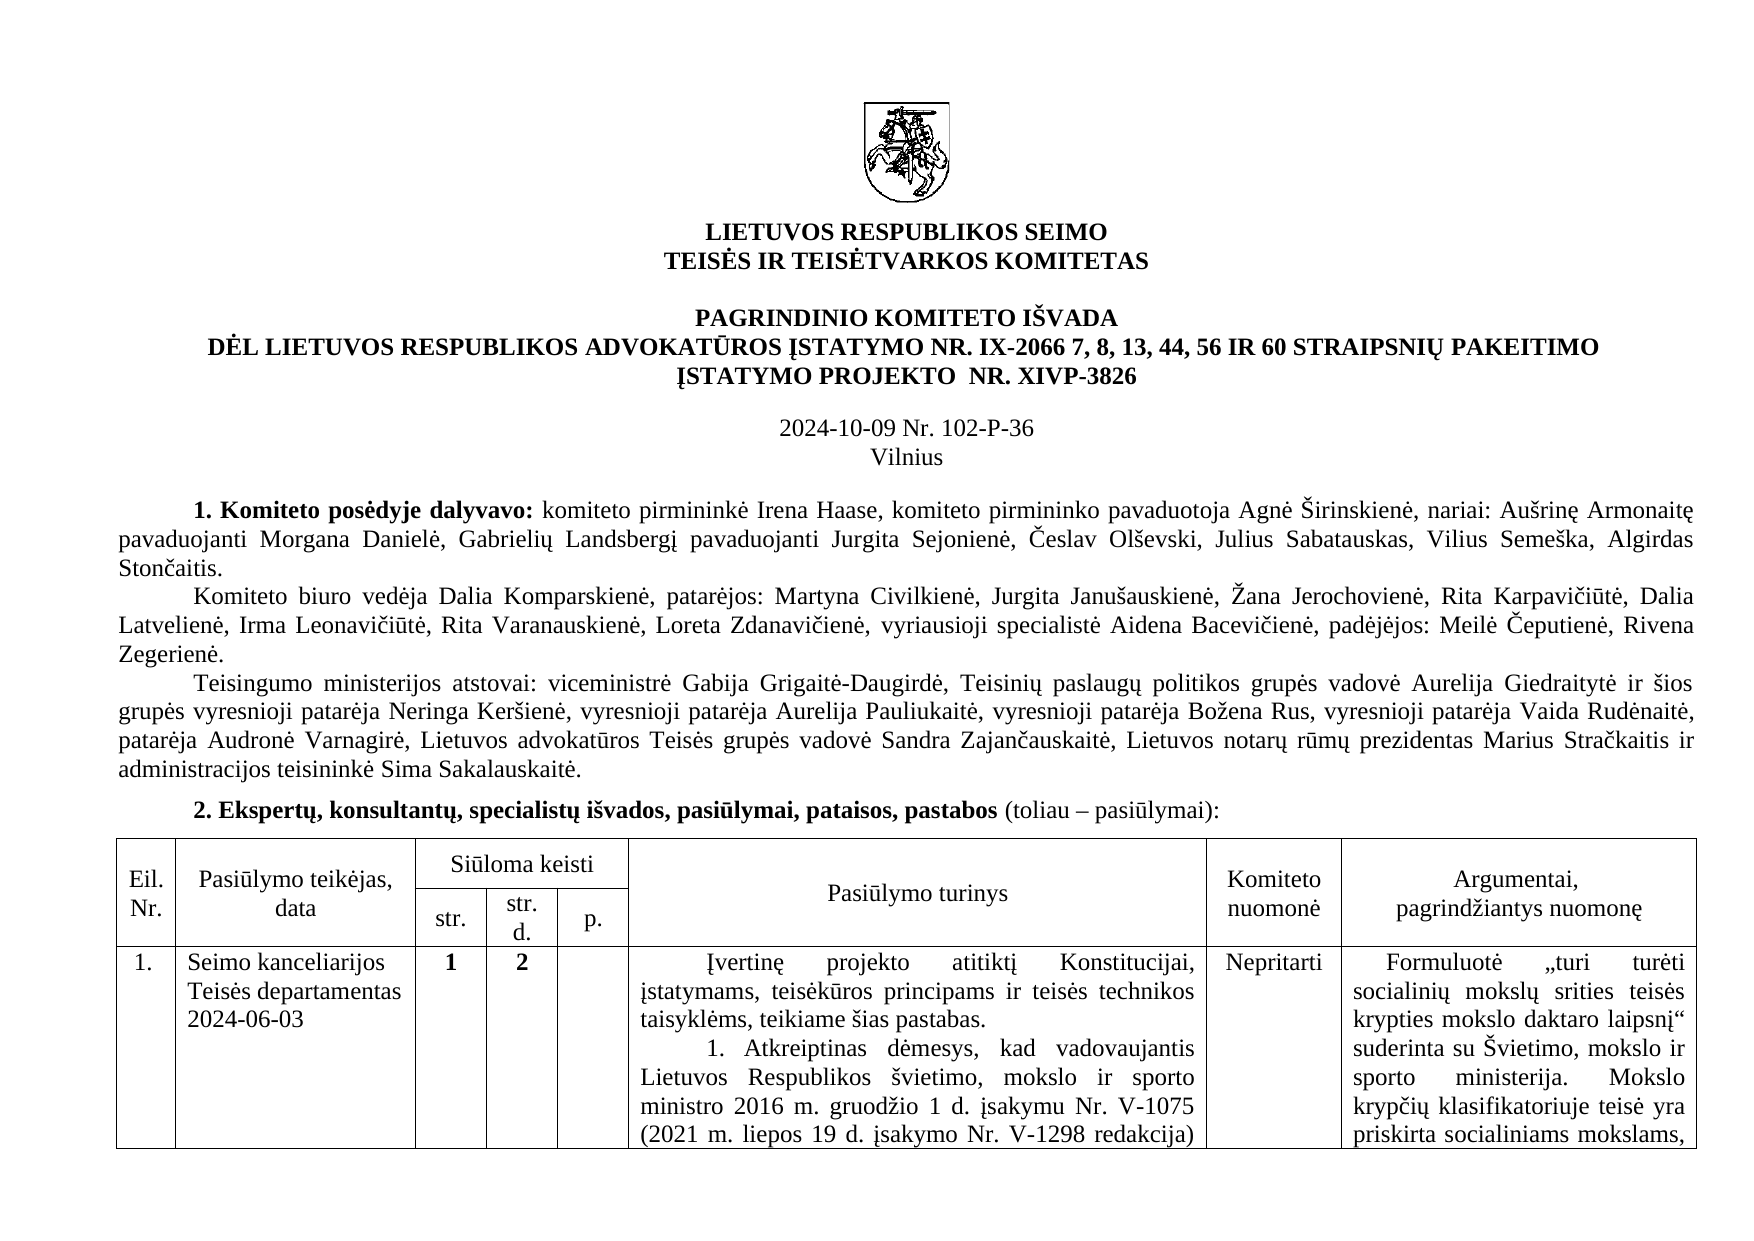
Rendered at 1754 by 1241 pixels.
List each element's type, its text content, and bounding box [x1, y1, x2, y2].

text 1. Komiteto posėdyje dalyvavo: komiteto pirmininkė Irena Haase, komiteto pirmininko pavaduotoja Agnė Širinskienė, nariai: Aušrinę Armonaitę pavaduojanti Morgana Danielė, Gabrielių Landsbergį pavaduojanti Jurgita Sejonienė, Česlav Olševski, Julius Sabatauskas, Vilius Semeška, Algirdas Stončaitis. [118, 495, 1695, 581]
table_header Argumentai, pagrindžiantys nuomonę [1342, 839, 1696, 946]
text PAGRINDINIO KOMITETO IŠVADA [118, 303, 1695, 332]
text Vilnius [118, 442, 1695, 471]
table_cell str. d. [487, 889, 557, 946]
table_cell Formuluotė „turi turėti socialinių mokslų srities teisės krypties mokslo daktaro laipsnį“ suderinta su Švietimo, mokslo ir sporto ministerija. Mokslo krypčių klasifikatoriuje teisė yra priskirta socialiniams mokslams, [1342, 947, 1696, 1148]
table_cell [558, 947, 628, 1148]
table_cell str. [416, 889, 486, 946]
table_cell p. [558, 889, 628, 946]
subtitle 2. Ekspertų, konsultantų, specialistų išvados, pasiūlymai, pataisos, pastabos (toliau – pasiūlymai): [118, 795, 1695, 824]
table_cell Įvertinę projekto atitiktį Konstitucijai, įstatymams, teisėkūros principams ir teisės technikos taisyklėms, teikiame šias pastabas. Atkreiptinas dėmesys, kad vadovaujantis Lietuvos Respublikos švietimo, mokslo ir sporto ministro 2016 m. gruodžio 1 d. įsakymu Nr. V-1075 (2021 m. liepos 19 d. įsakymo Nr. V-1298 redakcija) [629, 947, 1206, 1148]
text DĖL LIETUVOS RESPUBLIKOS ADVOKATŪROS ĮSTATYMO NR. IX-2066 7, 8, 13, 44, 56 IR 60 STRAIPSNIŲ PAKEITIMO [118, 332, 1695, 361]
text Įstatymo PROJEKTO NR. XIVP-3826 [118, 361, 1695, 389]
table_header Siūloma keisti [416, 839, 628, 887]
table_cell Nepritarti [1207, 947, 1341, 1148]
table_cell 2 [487, 947, 557, 1148]
text LIETUVOS RESPUBLIKOS SEIMO [118, 217, 1695, 246]
table_header Pasiūlymo turinys [629, 839, 1206, 946]
text 2024-10-09 Nr. 102-P-36 [118, 413, 1695, 442]
table_cell 1. [117, 947, 175, 1148]
text Teisingumo ministerijos atstovai: viceministrė Gabija Grigaitė-Daugirdė, Teisinių paslaugų politikos grupės vadovė Aurelija Giedraitytė ir šios grupės vyresnioji patarėja Neringa Keršienė, vyresnioji patarėja Aurelija Pauliukaitė, vyresnioji patarėja Božena Rus, vyresnioji patarėja Vaida Rudėnaitė, patarėja Audronė Varnagirė, Lietuvos advokatūros Teisės grupės vadovė Sandra Zajančauskaitė, Lietuvos notarų rūmų prezidentas Marius Stračkaitis ir administracijos teisininkė Sima Sakalauskaitė. [118, 668, 1695, 783]
table_header Eil. Nr. [117, 839, 175, 946]
text Komiteto biuro vedėja Dalia Komparskienė, patarėjos: Martyna Civilkienė, Jurgita Janušauskienė, Žana Jerochovienė, Rita Karpavičiūtė, Dalia Latvelienė, Irma Leonavičiūtė, Rita Varanauskienė, Loreta Zdanavičienė, vyriausioji specialistė Aidena Bacevičienė, padėjėjos: Meilė Čeputienė, Rivena Zegerienė. [118, 581, 1695, 668]
text Teisės ir teisėtvarkos komitetas [118, 246, 1695, 274]
table_cell 1 [416, 947, 486, 1148]
table_header Komiteto nuomonė [1207, 839, 1341, 946]
table_header Pasiūlymo teikėjas, data [176, 839, 415, 946]
table_cell Seimo kanceliarijos Teisės departamentas 2024-06-03 [176, 947, 415, 1148]
